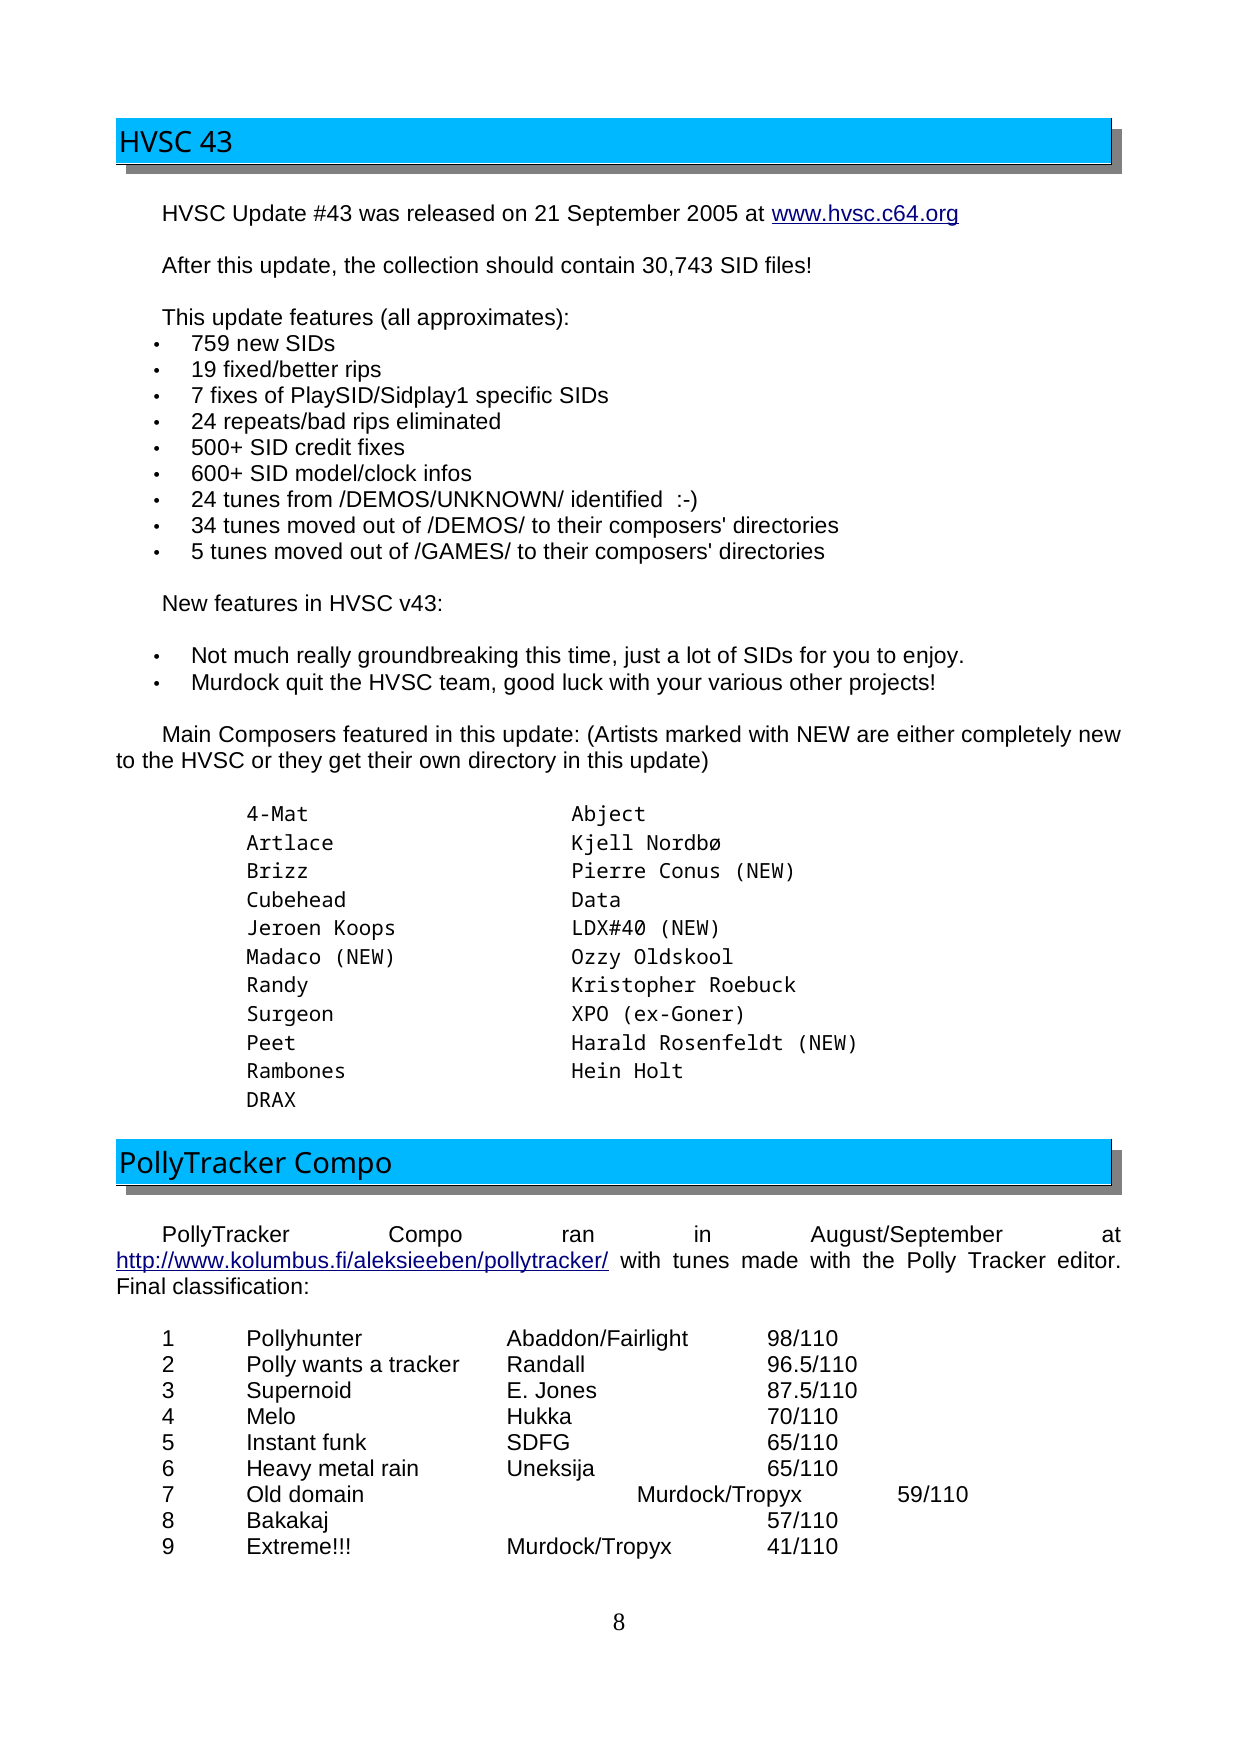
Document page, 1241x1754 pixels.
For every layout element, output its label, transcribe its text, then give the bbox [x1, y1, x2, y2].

list 24 tunes from /DEMOS/UNKNOWN/ identified :-) [153, 487, 1122, 513]
list 5 tunes moved out of /GAMES/ to their composers' directories [153, 539, 1122, 565]
text PollyTracker Compo [116, 1139, 1111, 1184]
text Jeroen Koops LDX#40 (NEW) [116, 913, 1122, 942]
text 7 Old domain Murdock/Tropyx 59/110 [116, 1482, 1122, 1508]
text After this update, the collection should contain 30,743 SID files! [116, 252, 1122, 278]
list 7 fixes of PlaySID/Sidplay1 specific SIDs [153, 382, 1122, 408]
text Brizz Pierre Conus (NEW) [116, 856, 1122, 885]
text 4-Mat Abject [116, 799, 1122, 828]
text 5 Instant funk SDFG 65/110 [116, 1429, 1122, 1456]
list 600+ SID model/clock infos [153, 461, 1122, 487]
list 500+ SID credit fixes [153, 434, 1122, 461]
list Murdock quit the HVSC team, good luck with your various other projects! [153, 669, 1122, 695]
text PollyTracker Compo ran in August/September at http://www.kolumbus.fi/aleksieeben/pollytracker/ with tunes made with the Polly Tracker editor. Final classification: [116, 1221, 1122, 1299]
text 8 Bakakaj 57/110 [116, 1508, 1122, 1534]
text 3 Supernoid E. Jones 87.5/110 [116, 1377, 1122, 1403]
text Surgeon XPO (ex-Goner) [116, 999, 1122, 1027]
list 24 repeats/bad rips eliminated [153, 408, 1122, 434]
list 34 tunes moved out of /DEMOS/ to their composers' directories [153, 513, 1122, 539]
text HVSC 43 [116, 118, 1111, 163]
text 9 Extreme!!! Murdock/Tropyx 41/110 [116, 1534, 1122, 1560]
text 1 Pollyhunter Abaddon/Fairlight 98/110 [116, 1325, 1122, 1351]
text Cubehead Data [116, 885, 1122, 913]
list 759 new SIDs [153, 330, 1122, 356]
text DRAX [116, 1084, 1122, 1113]
text This update features (all approximates): [116, 304, 1122, 330]
text Peet Harald Rosenfeldt (NEW) [116, 1027, 1122, 1056]
text New features in HVSC v43: [116, 591, 1122, 617]
text HVSC Update #43 was released on 21 September 2005 at www.hvsc.c64.org [116, 200, 1122, 226]
text Randy Kristopher Roebuck [116, 970, 1122, 999]
text 6 Heavy metal rain Uneksija 65/110 [116, 1456, 1122, 1482]
text Rambones Hein Holt [116, 1056, 1122, 1084]
text 2 Polly wants a tracker Randall 96.5/110 [116, 1351, 1122, 1377]
list Not much really groundbreaking this time, just a lot of SIDs for you to enjoy. [153, 643, 1122, 669]
text Madaco (NEW) Ozzy Oldskool [116, 942, 1122, 970]
list 19 fixed/better rips [153, 356, 1122, 382]
text Main Composers featured in this update: (Artists marked with NEW are either completely new to the HVSC or they get their own directory in this update) [116, 721, 1122, 773]
text Artlace Kjell Nordbø [116, 828, 1122, 856]
text 4 Melo Hukka 70/110 [116, 1403, 1122, 1429]
